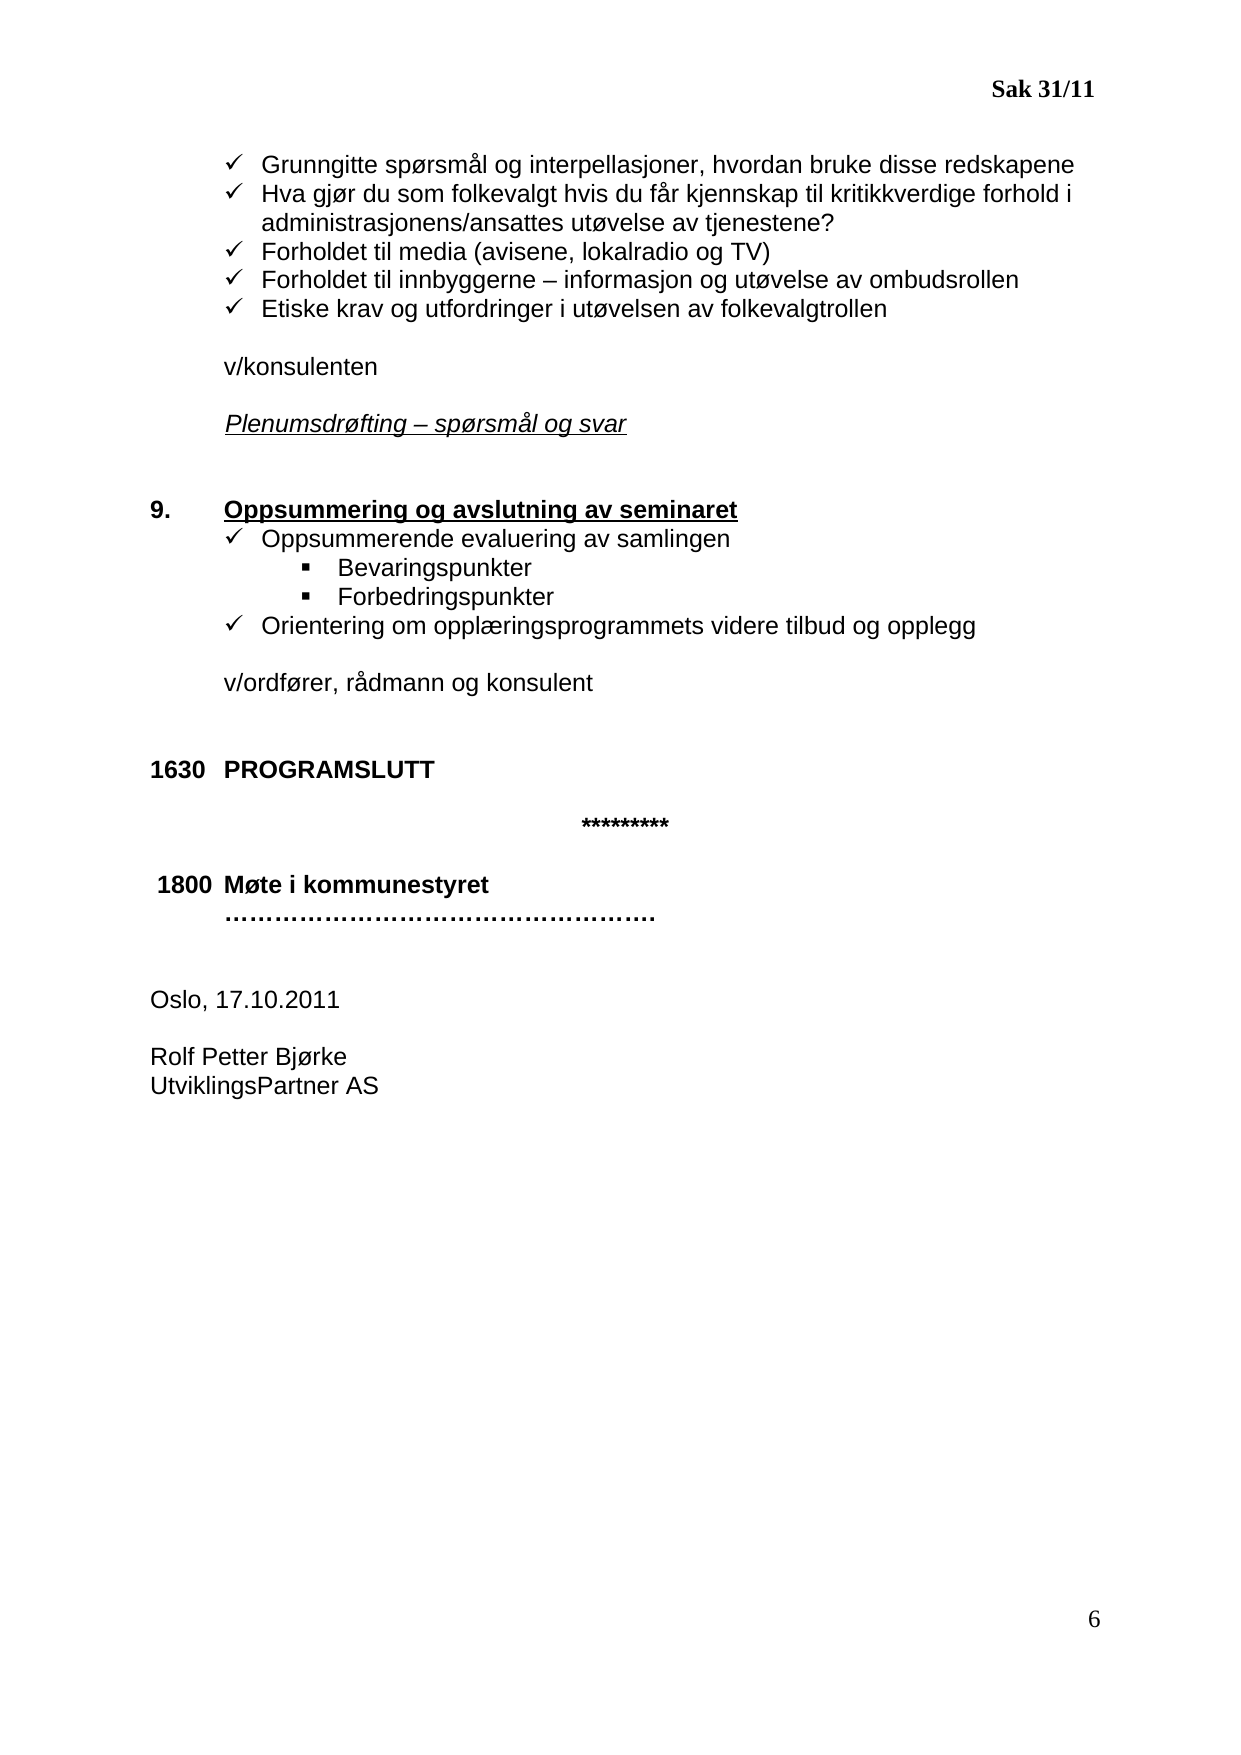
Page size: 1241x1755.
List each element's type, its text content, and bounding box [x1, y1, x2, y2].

list Grunngitte spørsmål og interpellasjoner, hvordan bruke disse redskapene [224, 150, 1100, 179]
text ********* [150, 812, 1100, 841]
list Hva gjør du som folkevalgt hvis du får kjennskap til kritikkverdige forhold i administrasjonens/ansattes utøvelse av tjenestene? [224, 179, 1100, 236]
text 9. Oppsummering og avslutning av seminaret [150, 496, 1100, 524]
text Plenumsdrøfting – spørsmål og svar [225, 409, 1100, 438]
text 1630 PROGRAMSLUTT [150, 755, 1100, 783]
text ……………………………………………. [150, 898, 1100, 927]
list Oppsummerende evaluering av samlingen [224, 524, 1100, 553]
text Oslo, 17.10.2011 [150, 985, 1100, 1013]
text Rolf Petter Bjørke [150, 1042, 1100, 1071]
list Forholdet til innbyggerne – informasjon og utøvelse av ombudsrollen [224, 265, 1100, 294]
text v/konsulenten [150, 352, 1100, 381]
text 1800 Møte i kommunestyret [150, 870, 1100, 898]
text UtviklingsPartner AS [150, 1071, 1100, 1100]
list Forholdet til media (avisene, lokalradio og TV) [224, 236, 1100, 265]
text v/ordfører, rådmann og konsulent [224, 668, 1100, 697]
list Bevaringspunkter [300, 553, 1100, 582]
list Orientering om opplæringsprogrammets videre tilbud og opplegg [224, 611, 1100, 640]
list Forbedringspunkter [300, 582, 1100, 611]
list Etiske krav og utfordringer i utøvelsen av folkevalgtrollen [224, 294, 1100, 323]
